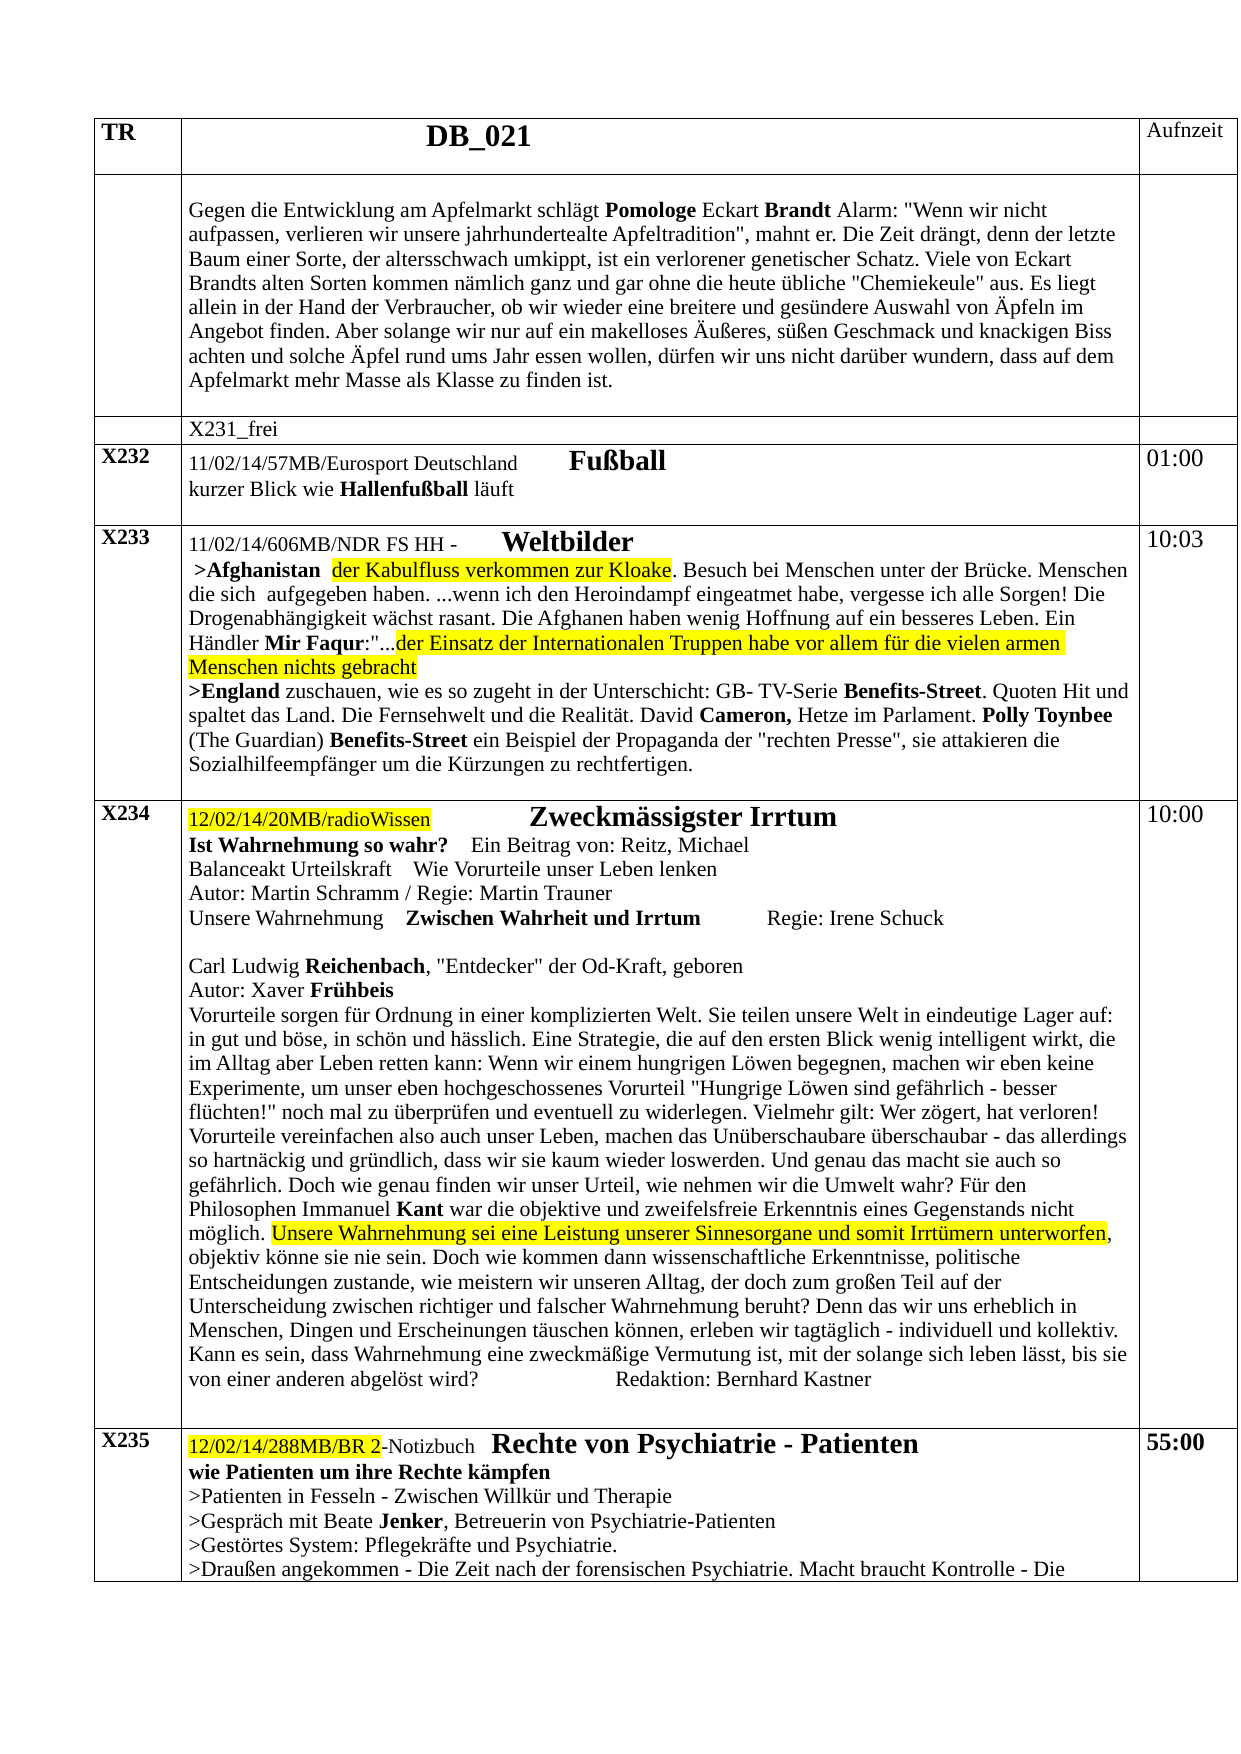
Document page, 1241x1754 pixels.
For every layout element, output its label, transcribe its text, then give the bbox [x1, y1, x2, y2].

table_header DB_021 [182, 119, 1139, 174]
table_cell [1140, 417, 1237, 444]
table_cell X231_frei [182, 417, 1139, 444]
table_cell X233 [95, 526, 181, 800]
table_cell X234 [95, 801, 181, 1428]
table_cell 10:03 [1140, 526, 1237, 800]
table_cell 11/02/14/57MB/Eurosport Deutschland Fußball kurzer Blick wie Hallenfußball läuft [182, 445, 1139, 525]
table_cell [95, 175, 181, 416]
table_cell Gegen die Entwicklung am Apfelmarkt schlägt Pomologe Eckart Brandt Alarm: "Wenn wir nicht aufpassen, verlieren wir unsere jahrhundertealte Apfeltradition", mahnt er. Die Zeit drängt, denn der letzte Baum einer Sorte, der altersschwach umkippt, ist ein verlorener genetischer Schatz. Viele von Eckart Brandts alten Sorten kommen nämlich ganz und gar ohne die heute übliche "Chemiekeule" aus. Es liegt allein in der Hand der Verbraucher, ob wir wieder eine breitere und gesündere Auswahl von Äpfeln im Angebot finden. Aber solange wir nur auf ein makelloses Äußeres, süßen Geschmack und knackigen Biss achten und solche Äpfel rund ums Jahr essen wollen, dürfen wir uns nicht darüber wundern, dass auf dem Apfelmarkt mehr Masse als Klasse zu finden ist. [182, 175, 1139, 416]
table_cell 12/02/14/288MB/BR 2-Notizbuch Rechte von Psychiatrie - Patienten wie Patienten um ihre Rechte kämpfen >Patienten in Fesseln - Zwischen Willkür und Therapie >Gespräch mit Beate Jenker, Betreuerin von Psychiatrie-Patienten >Gestörtes System: Pflegekräfte und Psychiatrie. >Draußen angekommen - Die Zeit nach der forensischen Psychiatrie. Macht braucht Kontrolle - Die [182, 1429, 1139, 1581]
table_cell 01:00 [1140, 445, 1237, 525]
table_cell 10:00 [1140, 801, 1237, 1428]
table_cell [1140, 175, 1237, 416]
table_header Aufnzeit [1140, 119, 1237, 174]
table_cell X235 [95, 1429, 181, 1581]
table_cell [95, 417, 181, 444]
table_cell 11/02/14/606MB/NDR FS HH - Weltbilder >Afghanistan der Kabulfluss verkommen zur Kloake. Besuch bei Menschen unter der Brücke. Menschen die sich aufgegeben haben. ...wenn ich den Heroindampf eingeatmet habe, vergesse ich alle Sorgen! Die Drogenabhängigkeit wächst rasant. Die Afghanen haben wenig Hoffnung auf ein besseres Leben. Ein Händler Mir Faqur:"...der Einsatz der Internationalen Truppen habe vor allem für die vielen armen Menschen nichts gebracht >England zuschauen, wie es so zugeht in der Unterschicht: GB- TV-Serie Benefits-Street. Quoten Hit und spaltet das Land. Die Fernsehwelt und die Realität. David Cameron, Hetze im Parlament. Polly Toynbee (The Guardian) Benefits-Street ein Beispiel der Propaganda der "rechten Presse", sie attakieren die Sozialhilfeempfänger um die Kürzungen zu rechtfertigen. [182, 526, 1139, 800]
table_cell X232 [95, 445, 181, 525]
table_cell 12/02/14/20MB/radioWissen Zweckmässigster Irrtum Ist Wahrnehmung so wahr? Ein Beitrag von: Reitz, Michael Balanceakt Urteilskraft Wie Vorurteile unser Leben lenken Autor: Martin Schramm / Regie: Martin Trauner Unsere Wahrnehmung Zwischen Wahrheit und Irrtum Regie: Irene Schuck Carl Ludwig Reichenbach, "Entdecker" der Od-Kraft, geboren Autor: Xaver Frühbeis Vorurteile sorgen für Ordnung in einer komplizierten Welt. Sie teilen unsere Welt in eindeutige Lager auf: in gut und böse, in schön und hässlich. Eine Strategie, die auf den ersten Blick wenig intelligent wirkt, die im Alltag aber Leben retten kann: Wenn wir einem hungrigen Löwen begegnen, machen wir eben keine Experimente, um unser eben hochgeschossenes Vorurteil "Hungrige Löwen sind gefährlich - besser flüchten!" noch mal zu überprüfen und eventuell zu widerlegen. Vielmehr gilt: Wer zögert, hat verloren! Vorurteile vereinfachen also auch unser Leben, machen das Unüberschaubare überschaubar - das allerdings so hartnäckig und gründlich, dass wir sie kaum wieder loswerden. Und genau das macht sie auch so gefährlich. Doch wie genau finden wir unser Urteil, wie nehmen wir die Umwelt wahr? Für den Philosophen Immanuel Kant war die objektive und zweifelsfreie Erkenntnis eines Gegenstands nicht möglich. Unsere Wahrnehmung sei eine Leistung unserer Sinnesorgane und somit Irrtümern unterworfen, objektiv könne sie nie sein. Doch wie kommen dann wissenschaftliche Erkenntnisse, politische Entscheidungen zustande, wie meistern wir unseren Alltag, der doch zum großen Teil auf der Unterscheidung zwischen richtiger und falscher Wahrnehmung beruht? Denn das wir uns erheblich in Menschen, Dingen und Erscheinungen täuschen können, erleben wir tagtäglich - individuell und kollektiv. Kann es sein, dass Wahrnehmung eine zweckmäßige Vermutung ist, mit der solange sich leben lässt, bis sie von einer anderen abgelöst wird? Redaktion: Bernhard Kastner [182, 801, 1139, 1428]
table_header TR [95, 119, 181, 174]
table_cell 55:00 [1140, 1429, 1237, 1581]
